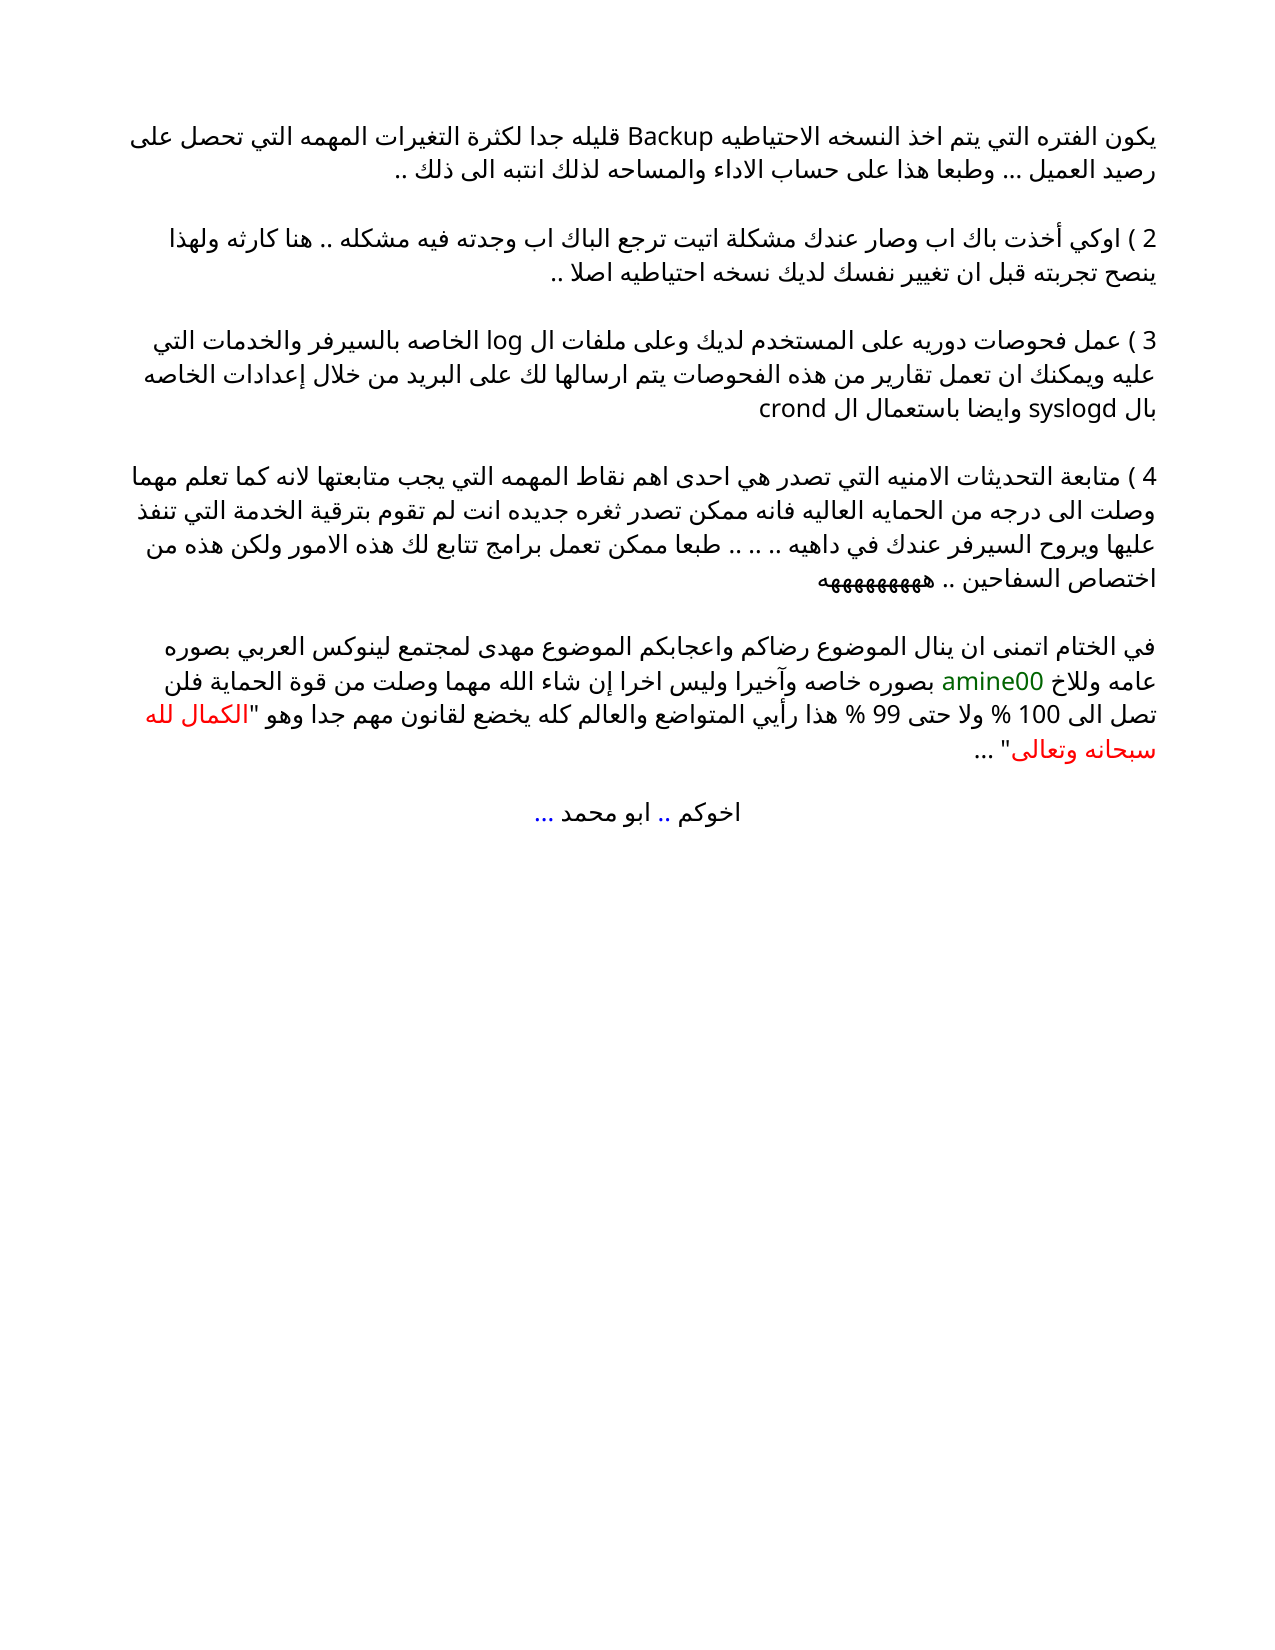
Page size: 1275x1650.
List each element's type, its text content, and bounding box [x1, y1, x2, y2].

text اخوكم .. ابو محمد ... [118, 795, 1157, 829]
text الى حد الآن قمنا بالكثير من التحضيرات والفحوصات لكي نذهب Online ... لكن هناك نقاط مهمه يفضل النظر اليها قبل ان تجعل سيرفرك مشبوك الى العالم الخارجي Plugged to the outworld وهي كالتالي : 1 ) اختيار خطة مناسبة لعمل ال Backup وهذه صراحه متغيره من خدمه الى اخرى لهذا صعب احصائها هنا لكن الاضرار فيها ذكر مثال على ما اقصد .. يعني لنفرض لديك شركة تقدم خدمات بنكية .. هنا يفضل يكون الفتره التي يتم اخذ النسخه الاحتياطيه Backup قليله جدا لكثرة التغيرات المهمه التي تحصل على رصيد العميل ... وطبعا هذا على حساب الاداء والمساحه لذلك انتبه الى ذلك .. 2 ) اوكي أخذت باك اب وصار عندك مشكلة اتيت ترجع الباك اب وجدته فيه مشكله .. هنا كارثه ولهذا ينصح تجربته قبل ان تغيير نفسك لديك نسخه احتياطيه اصلا .. 3 ) عمل فحوصات دوريه على المستخدم لديك وعلى ملفات ال log الخاصه بالسيرفر والخدمات التي عليه ويمكنك ان تعمل تقارير من هذه الفحوصات يتم ارسالها لك على البريد من خلال إعدادات الخاصه بال syslogd وايضا باستعمال ال crond 4 ) متابعة التحديثات الامنيه التي تصدر هي احدى اهم نقاط المهمه التي يجب متابعتها لانه كما تعلم مهما وصلت الى درجه من الحمايه العاليه فانه ممكن تصدر ثغره جديده انت لم تقوم بترقية الخدمة التي تنفذ عليها ويروح السيرفر عندك في داهيه .. .. .. طبعا ممكن تعمل برامج تتابع لك هذه الامور ولكن هذه من اختصاص السفاحين .. هههههههههه في الختام اتمنى ان ينال الموضوع رضاكم واعجابكم الموضوع مهدى لمجتمع لينوكس العربي بصوره عامه وللاخ amine00 بصوره خاصه وآخيرا وليس اخرا إن شاء الله مهما وصلت من قوة الحماية فلن تصل الى 100 % ولا حتى 99 % هذا رأيي المتواضع والعالم كله يخضع لقانون مهم جدا وهو "الكمال لله سبحانه وتعالى" ... [118, 118, 1157, 765]
